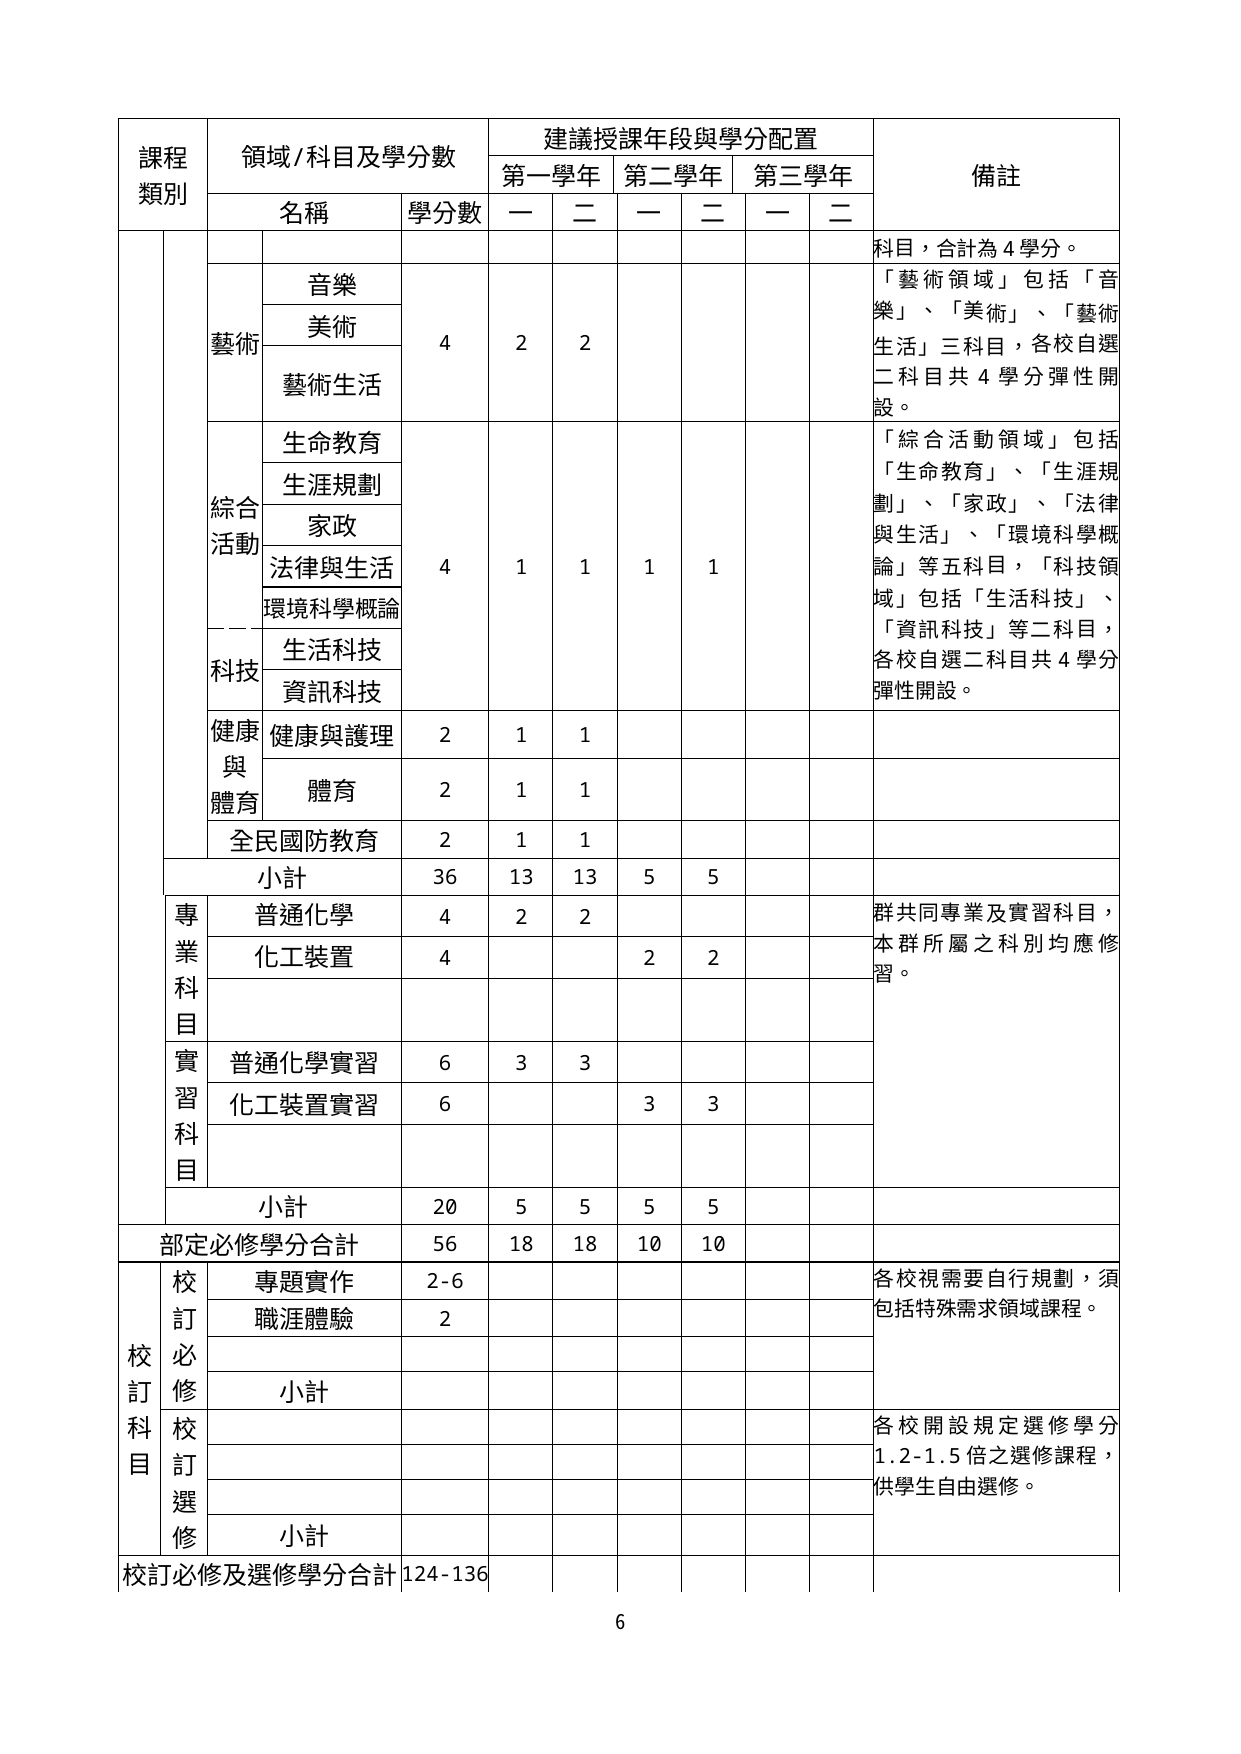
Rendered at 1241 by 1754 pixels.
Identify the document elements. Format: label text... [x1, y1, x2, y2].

table_cell 5 [489, 1188, 552, 1224]
table_cell 一 [489, 194, 552, 230]
table_cell 124-136 [402, 1556, 488, 1592]
table_cell [489, 979, 552, 1041]
table_cell [746, 1445, 809, 1479]
table_cell 1 [489, 821, 552, 857]
table_cell 18 [489, 1225, 552, 1261]
table_cell 各校視需要自行規劃，須包括特殊需求領域課程。 [874, 1263, 1119, 1408]
table_cell 專題實作 [208, 1263, 401, 1299]
table_cell [810, 1480, 873, 1514]
table_cell 36 [402, 859, 488, 895]
table_cell [810, 422, 873, 710]
table_cell [618, 1125, 681, 1187]
table_cell [489, 1263, 552, 1299]
table_cell 2 [553, 896, 617, 936]
table_cell [553, 1445, 617, 1479]
table_cell [164, 231, 207, 857]
table_cell 1 [553, 759, 617, 820]
table_cell [618, 1300, 681, 1336]
table_cell 「藝術領域」包括「音樂」、「美術」、「藝術生活」三科目，各校自選二科目共4學分彈性開設。 [874, 264, 1119, 421]
table_cell [682, 1263, 745, 1299]
table_cell 全民國防教育 [208, 821, 401, 857]
table_cell [402, 1410, 488, 1443]
table_cell [208, 231, 262, 263]
table_cell [682, 264, 745, 421]
table_cell 化工裝置 [208, 937, 401, 977]
table_cell 5 [553, 1188, 617, 1224]
table_cell [553, 1300, 617, 1336]
table_cell [746, 896, 809, 936]
table_cell [746, 1263, 809, 1299]
table_cell [874, 711, 1119, 758]
table_cell 20 [402, 1188, 488, 1224]
table_cell 音樂 [263, 264, 401, 304]
table_cell [746, 859, 809, 895]
table_cell 第二學年 [614, 156, 732, 193]
table_cell [746, 821, 809, 857]
table_cell [553, 1125, 617, 1187]
table_cell 4 [402, 896, 488, 936]
table_cell [489, 231, 552, 263]
table_cell [489, 1300, 552, 1336]
table_cell [810, 1188, 873, 1224]
table_cell [810, 1337, 873, 1371]
table_cell 學分數 [402, 194, 488, 230]
table_cell 體育 [263, 759, 401, 820]
table_cell 1 [553, 711, 617, 758]
table_cell [682, 1480, 745, 1514]
table_cell 5 [682, 859, 745, 895]
table_cell 二 [553, 194, 617, 230]
table_cell [489, 1556, 552, 1592]
table_cell 生命教育 [263, 422, 401, 462]
table_cell 藝術生活 [263, 346, 401, 421]
table_cell [746, 264, 809, 421]
table_cell [810, 1445, 873, 1479]
table_cell 專業科目 [166, 896, 207, 1041]
table_cell [682, 1042, 745, 1082]
table_cell [402, 1337, 488, 1371]
table_cell [746, 1083, 809, 1123]
table_cell [810, 1372, 873, 1408]
table_cell [553, 979, 617, 1041]
table_cell [682, 1515, 745, 1554]
table_cell [874, 859, 1119, 895]
table_cell [618, 1515, 681, 1554]
table_cell [810, 264, 873, 421]
table_cell 5 [682, 1188, 745, 1224]
table_cell [618, 264, 681, 421]
table_cell [263, 231, 401, 263]
table_cell [553, 1372, 617, 1408]
table_cell 1 [682, 422, 745, 710]
table_cell 1 [553, 821, 617, 857]
table_cell 2 [402, 821, 488, 857]
table_cell 3 [618, 1083, 681, 1123]
table_cell 健康與 體育 [208, 711, 262, 820]
table_cell 13 [553, 859, 617, 895]
table_cell 1 [489, 422, 552, 710]
table_cell [489, 1372, 552, 1408]
table_cell [553, 937, 617, 977]
table_cell 群共同專業及實習科目，本群所屬之科別均應修習。 [874, 896, 1119, 1187]
table_cell [746, 1042, 809, 1082]
table_cell [746, 1300, 809, 1336]
table_cell 一 [618, 194, 681, 230]
table_cell [682, 896, 745, 936]
table_cell [119, 231, 163, 895]
table_cell 6 [402, 1042, 488, 1082]
table_cell 1 [489, 759, 552, 820]
table_cell [489, 1445, 552, 1479]
table_cell [746, 759, 809, 820]
table_cell 科目，合計為4學分。 [874, 231, 1119, 263]
table_cell [489, 1410, 552, 1443]
table_cell [618, 1263, 681, 1299]
table_cell 3 [489, 1042, 552, 1082]
table_cell [618, 1042, 681, 1082]
table_header 建議授課年段與學分配置 [489, 119, 873, 155]
table_cell [553, 1083, 617, 1123]
table_cell [402, 1445, 488, 1479]
table_cell [682, 1445, 745, 1479]
table_cell 「綜合活動領域」包括「生命教育」、「生涯規劃」、「家政」、「法律與生活」、「環境科學概論」等五科目，「科技領域」包括「生活科技」、「資訊科技」等二科目，各校自選二科目共4學分彈性開設。 [874, 422, 1119, 710]
table_cell 綜合活動 [208, 422, 262, 628]
table_cell [682, 1300, 745, 1336]
table_cell 小計 [166, 1188, 401, 1224]
table_cell [810, 1225, 873, 1261]
table_cell 職涯體驗 [208, 1300, 401, 1336]
table_cell [489, 1083, 552, 1123]
table_cell [810, 1515, 873, 1554]
table_cell [489, 1125, 552, 1187]
table_cell [746, 1410, 809, 1443]
table_cell 2 [402, 1300, 488, 1336]
table_cell [208, 979, 401, 1041]
table_cell 環境科學概論 [263, 588, 401, 628]
table_cell [208, 1480, 401, 1514]
table_cell 2 [402, 711, 488, 758]
table_cell 校訂必修 [161, 1263, 207, 1408]
table_cell [682, 1125, 745, 1187]
table_cell 2 [402, 759, 488, 820]
table_cell [810, 896, 873, 936]
table_cell [874, 821, 1119, 857]
table_cell 藝術 [208, 264, 262, 421]
table_cell 二 [810, 194, 873, 230]
table_cell [746, 979, 809, 1041]
table_cell 校訂選修 [161, 1410, 207, 1554]
table_cell [618, 896, 681, 936]
table_cell [746, 1225, 809, 1261]
table_cell 科技 [208, 628, 262, 710]
table_cell [119, 895, 165, 1224]
table_cell [618, 979, 681, 1041]
table_cell [553, 1556, 617, 1592]
table_cell [618, 759, 681, 820]
table_cell 2-6 [402, 1263, 488, 1299]
table_cell [810, 1263, 873, 1299]
table_cell 普通化學 [208, 896, 401, 936]
table_cell 小計 [164, 859, 401, 895]
table_cell 名稱 [208, 194, 401, 230]
table_cell [746, 1556, 809, 1592]
table_cell 部定必修學分合計 [119, 1225, 401, 1261]
table_cell [208, 1125, 401, 1187]
table_cell [553, 1480, 617, 1514]
table_cell [553, 1410, 617, 1443]
table_cell [682, 979, 745, 1041]
table_cell [746, 1480, 809, 1514]
table_cell 校訂必修及選修學分合計 [119, 1556, 401, 1592]
table_cell [618, 1410, 681, 1443]
table_header 領域/科目及學分數 [208, 119, 488, 193]
table_cell [402, 1125, 488, 1187]
table_cell [208, 1410, 401, 1443]
table_cell [810, 937, 873, 977]
table_cell [618, 1556, 681, 1592]
table_cell [682, 1410, 745, 1443]
table_cell [810, 711, 873, 758]
table_cell 56 [402, 1225, 488, 1261]
table_cell [746, 1125, 809, 1187]
table_cell [553, 1337, 617, 1371]
table_cell [208, 1445, 401, 1479]
table_cell [618, 821, 681, 857]
table_cell [682, 711, 745, 758]
table_cell 實習科目 [166, 1042, 207, 1187]
table_cell [553, 231, 617, 263]
table_cell [402, 1515, 488, 1554]
table_cell 6 [402, 1083, 488, 1123]
table_cell 法律與生活 [263, 546, 401, 586]
table_cell 2 [618, 937, 681, 977]
table_cell 健康與護理 [263, 711, 401, 758]
table_cell 小計 [208, 1372, 401, 1408]
table_cell 小計 [208, 1515, 401, 1554]
table_cell 5 [618, 859, 681, 895]
table_cell 4 [402, 937, 488, 977]
table_cell [682, 821, 745, 857]
table_cell 1 [489, 711, 552, 758]
table_cell 5 [618, 1188, 681, 1224]
table_cell 2 [489, 896, 552, 936]
table_cell 資訊科技 [263, 670, 401, 710]
table_cell [402, 979, 488, 1041]
table_cell 10 [618, 1225, 681, 1261]
table_cell 2 [553, 264, 617, 421]
table_cell [208, 1337, 401, 1371]
table_cell 第一學年 [489, 156, 613, 193]
table_cell [618, 231, 681, 263]
table_cell 校訂科目 [119, 1263, 160, 1554]
table_cell 2 [489, 264, 552, 421]
table_cell 普通化學實習 [208, 1042, 401, 1082]
table_cell 家政 [263, 505, 401, 545]
table_cell [489, 937, 552, 977]
table_cell [810, 1410, 873, 1443]
table_cell 1 [618, 422, 681, 710]
table_cell [746, 1337, 809, 1371]
table_cell 3 [553, 1042, 617, 1082]
table_cell [810, 231, 873, 263]
table_cell [810, 979, 873, 1041]
table_cell [810, 1300, 873, 1336]
table_cell 美術 [263, 305, 401, 345]
table_cell [682, 1556, 745, 1592]
table_cell [810, 1083, 873, 1123]
table_cell [746, 1372, 809, 1408]
table_cell 13 [489, 859, 552, 895]
table_cell 18 [553, 1225, 617, 1261]
table_cell [810, 821, 873, 857]
table_cell [746, 1188, 809, 1224]
table_cell [810, 859, 873, 895]
table_cell [402, 1480, 488, 1514]
table_cell [618, 1445, 681, 1479]
table_cell [618, 1337, 681, 1371]
table_cell 10 [682, 1225, 745, 1261]
table_cell [682, 231, 745, 263]
table_cell 各校開設規定選修學分1.2-1.5倍之選修課程，供學生自由選修。 [874, 1410, 1119, 1554]
table_cell 第三學年 [733, 156, 873, 193]
table_cell [810, 1556, 873, 1592]
table_cell 二 [682, 194, 745, 230]
table_cell [810, 1125, 873, 1187]
table_cell [746, 711, 809, 758]
table_cell 生涯規劃 [263, 463, 401, 504]
table_cell [746, 231, 809, 263]
table_cell [489, 1337, 552, 1371]
table_cell [874, 1556, 1119, 1592]
table_cell 3 [682, 1083, 745, 1123]
table_cell [746, 422, 809, 710]
table_cell [682, 759, 745, 820]
table_cell [402, 231, 488, 263]
table_cell 4 [402, 422, 488, 710]
table_cell [553, 1263, 617, 1299]
table_cell [746, 1515, 809, 1554]
table_cell [618, 1372, 681, 1408]
table_cell [553, 1515, 617, 1554]
table_cell [489, 1480, 552, 1514]
table_header 備註 [874, 119, 1119, 230]
table_cell [682, 1337, 745, 1371]
table_cell [402, 1372, 488, 1408]
table_cell 化工裝置實習 [208, 1083, 401, 1123]
table_cell 4 [402, 264, 488, 421]
table_cell 生活科技 [263, 629, 401, 669]
table_cell 一 [746, 194, 809, 230]
table_cell [874, 759, 1119, 820]
table_cell [489, 1515, 552, 1554]
table_cell [810, 1042, 873, 1082]
table_cell [874, 1225, 1119, 1261]
table_cell 2 [682, 937, 745, 977]
table_cell [874, 1188, 1119, 1224]
table_cell [682, 1372, 745, 1408]
table_header 課程 類別 [119, 119, 207, 230]
table_cell [618, 711, 681, 758]
table_cell [618, 1480, 681, 1514]
table_cell [746, 937, 809, 977]
table_cell [810, 759, 873, 820]
table_cell 1 [553, 422, 617, 710]
